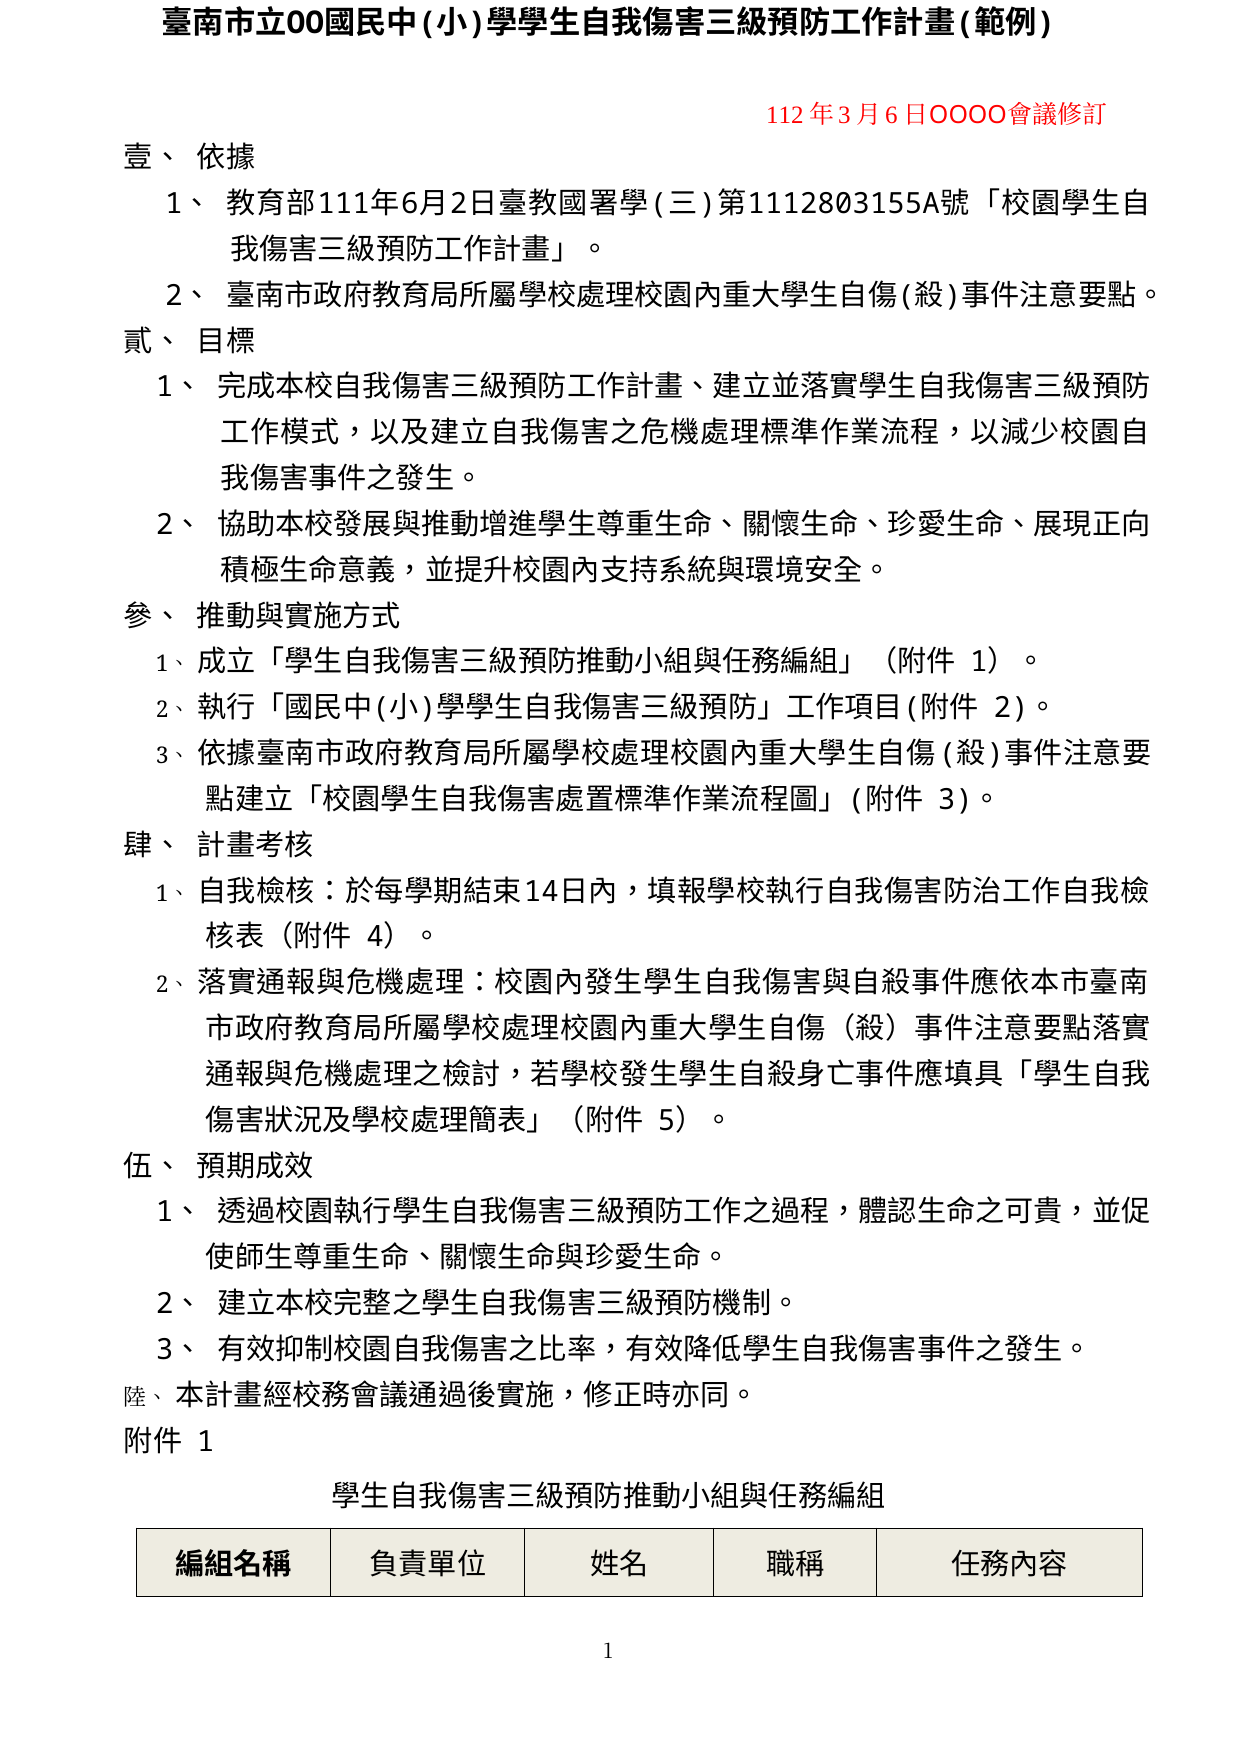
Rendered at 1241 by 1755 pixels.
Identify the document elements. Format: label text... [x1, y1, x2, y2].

list 透過校園執行學生自我傷害三級預防工作之過程，體認生命之可貴，並促使師生尊重生命、關懷生命與珍愛生命。 [156, 1185, 1152, 1277]
list 落實通報與危機處理：校園內發生學生自我傷害與自殺事件應依本市臺南市政府教育局所屬學校處理校園內重大學生自傷（殺）事件注意要點落實通報與危機處理之檢討，若學校發生學生自殺身亡事件應填具「學生自我傷害狀況及學校處理簡表」（附件 5）。 [156, 956, 1152, 1139]
list 計畫考核 [124, 818, 1152, 864]
list 協助本校發展與推動增進學生尊重生命、關懷生命、珍愛生命、展現正向積極生命意義，並提升校園內支持系統與環境安全。 [156, 498, 1152, 589]
list 完成本校自我傷害三級預防工作計畫、建立並落實學生自我傷害三級預防工作模式，以及建立自我傷害之危機處理標準作業流程，以減少校園自我傷害事件之發生。 [156, 360, 1152, 498]
list 臺南市政府教育局所屬學校處理校園內重大學生自傷(殺)事件注意要點。 [165, 268, 1152, 314]
list 有效抑制校園自我傷害之比率，有效降低學生自我傷害事件之發生。 [156, 1323, 1152, 1368]
text 學生自我傷害三級預防推動小組與任務編組 [64, 1473, 1152, 1515]
list 預期成效 [124, 1139, 1152, 1185]
list 建立本校完整之學生自我傷害三級預防機制。 [156, 1277, 1152, 1323]
text 112 年 3 月 6 日OOOO會議修訂 [64, 95, 1152, 131]
list 目標 [124, 314, 1152, 360]
table_header 職稱 [714, 1529, 876, 1596]
table_header 負責單位 [331, 1529, 524, 1596]
text 附件 1 [124, 1414, 1152, 1460]
list 本計畫經校務會議通過後實施，修正時亦同。 [124, 1368, 1152, 1414]
list 依據 [124, 131, 1152, 177]
table_header 姓名 [525, 1529, 713, 1596]
table_header 編組名稱 [137, 1529, 330, 1596]
list 成立「學生自我傷害三級預防推動小組與任務編組」（附件 1）。 [156, 635, 1152, 681]
list 執行「國民中(小)學學生自我傷害三級預防」工作項目(附件 2)。 [156, 681, 1152, 727]
text 臺南市立OO國民中(小)學學生自我傷害三級預防工作計畫(範例) [64, 0, 1152, 42]
list 教育部111年6月2日臺教國署學(三)第1112803155A號「校園學生自我傷害三級預防工作計畫」。 [165, 177, 1152, 268]
table_header 任務內容 [877, 1529, 1142, 1596]
list 推動與實施方式 [124, 589, 1152, 635]
list 依據臺南市政府教育局所屬學校處理校園內重大學生自傷(殺)事件注意要點建立「校園學生自我傷害處置標準作業流程圖」(附件 3)。 [156, 727, 1152, 818]
list 自我檢核：於每學期結束14日內，填報學校執行自我傷害防治工作自我檢核表（附件 4）。 [156, 864, 1152, 956]
